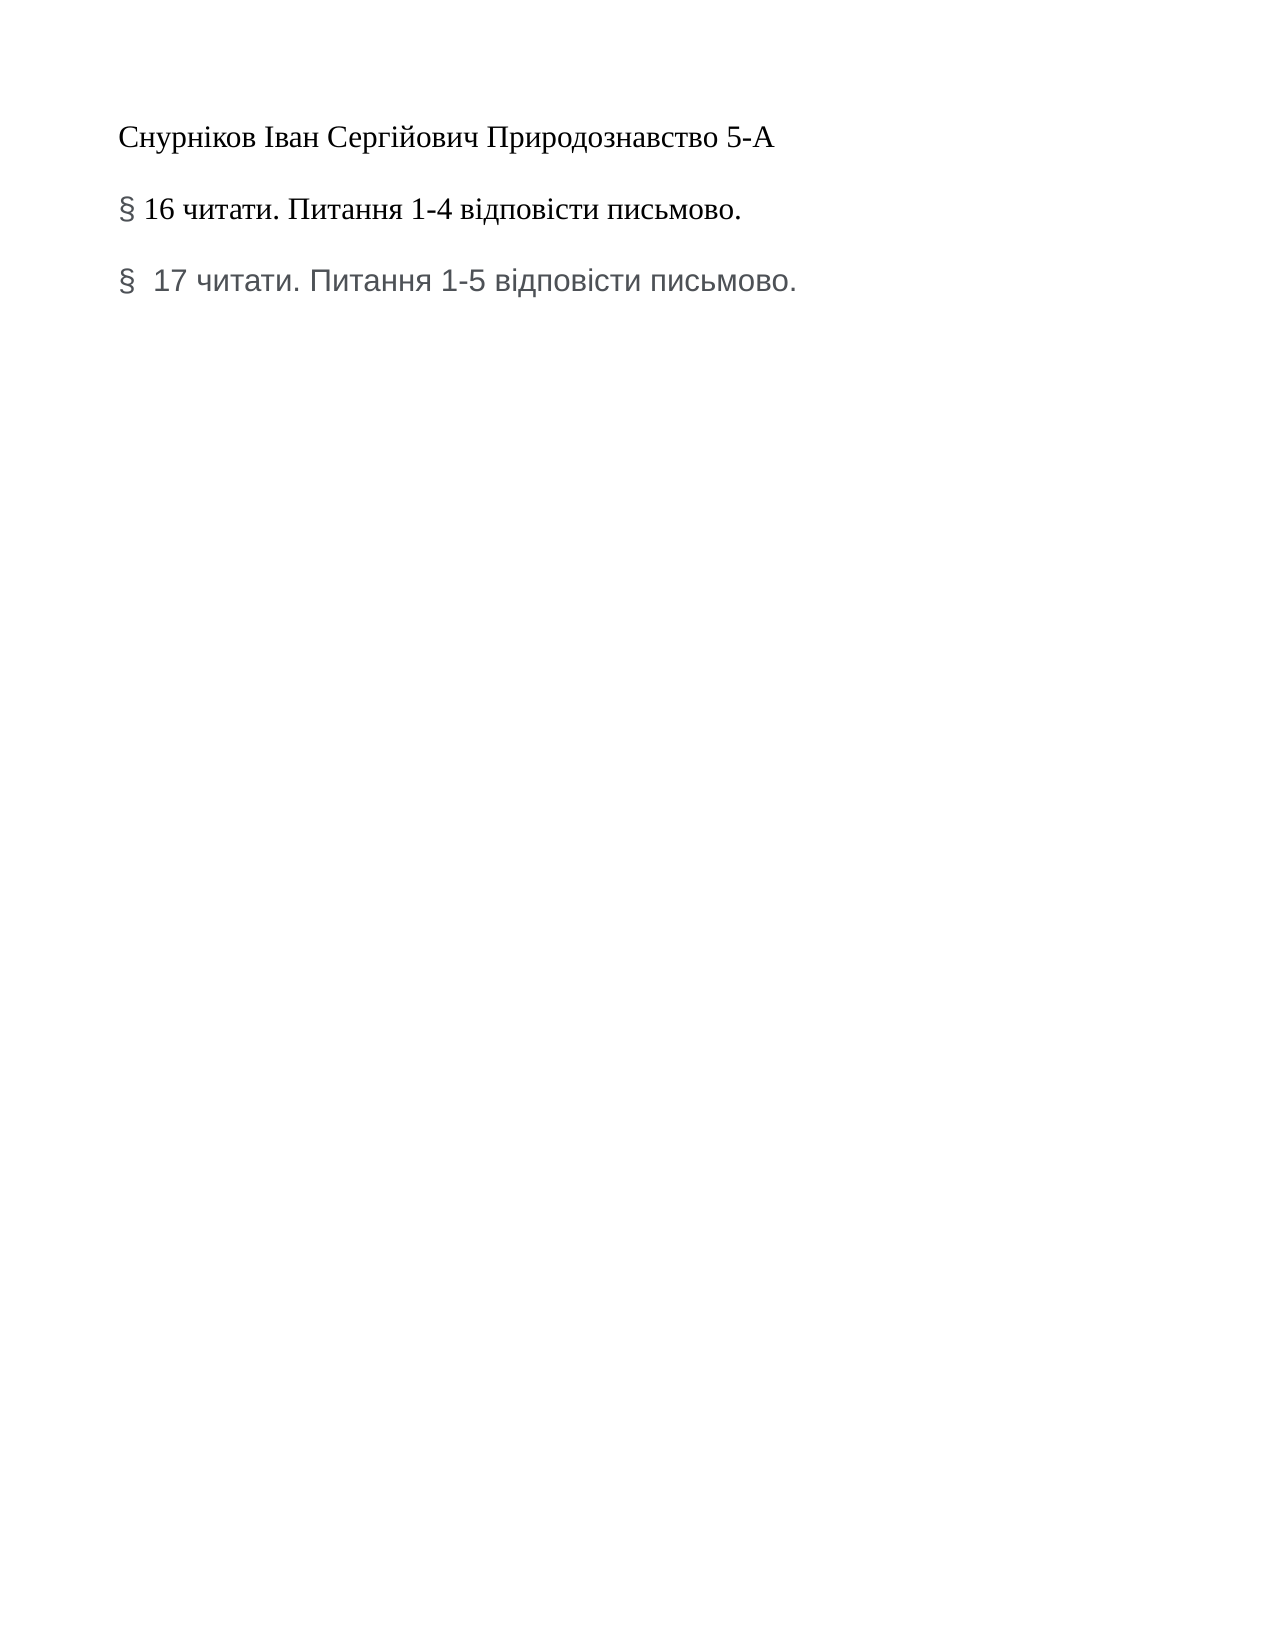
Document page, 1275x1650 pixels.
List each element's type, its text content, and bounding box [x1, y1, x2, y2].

text § 17 читати. Питання 1-5 відповісти письмово. [118, 262, 1157, 298]
text Снурніков Іван Сергійович Природознавство 5-А [118, 118, 1157, 154]
text § 16 читати. Питання 1-4 відповісти письмово. [118, 190, 1157, 226]
